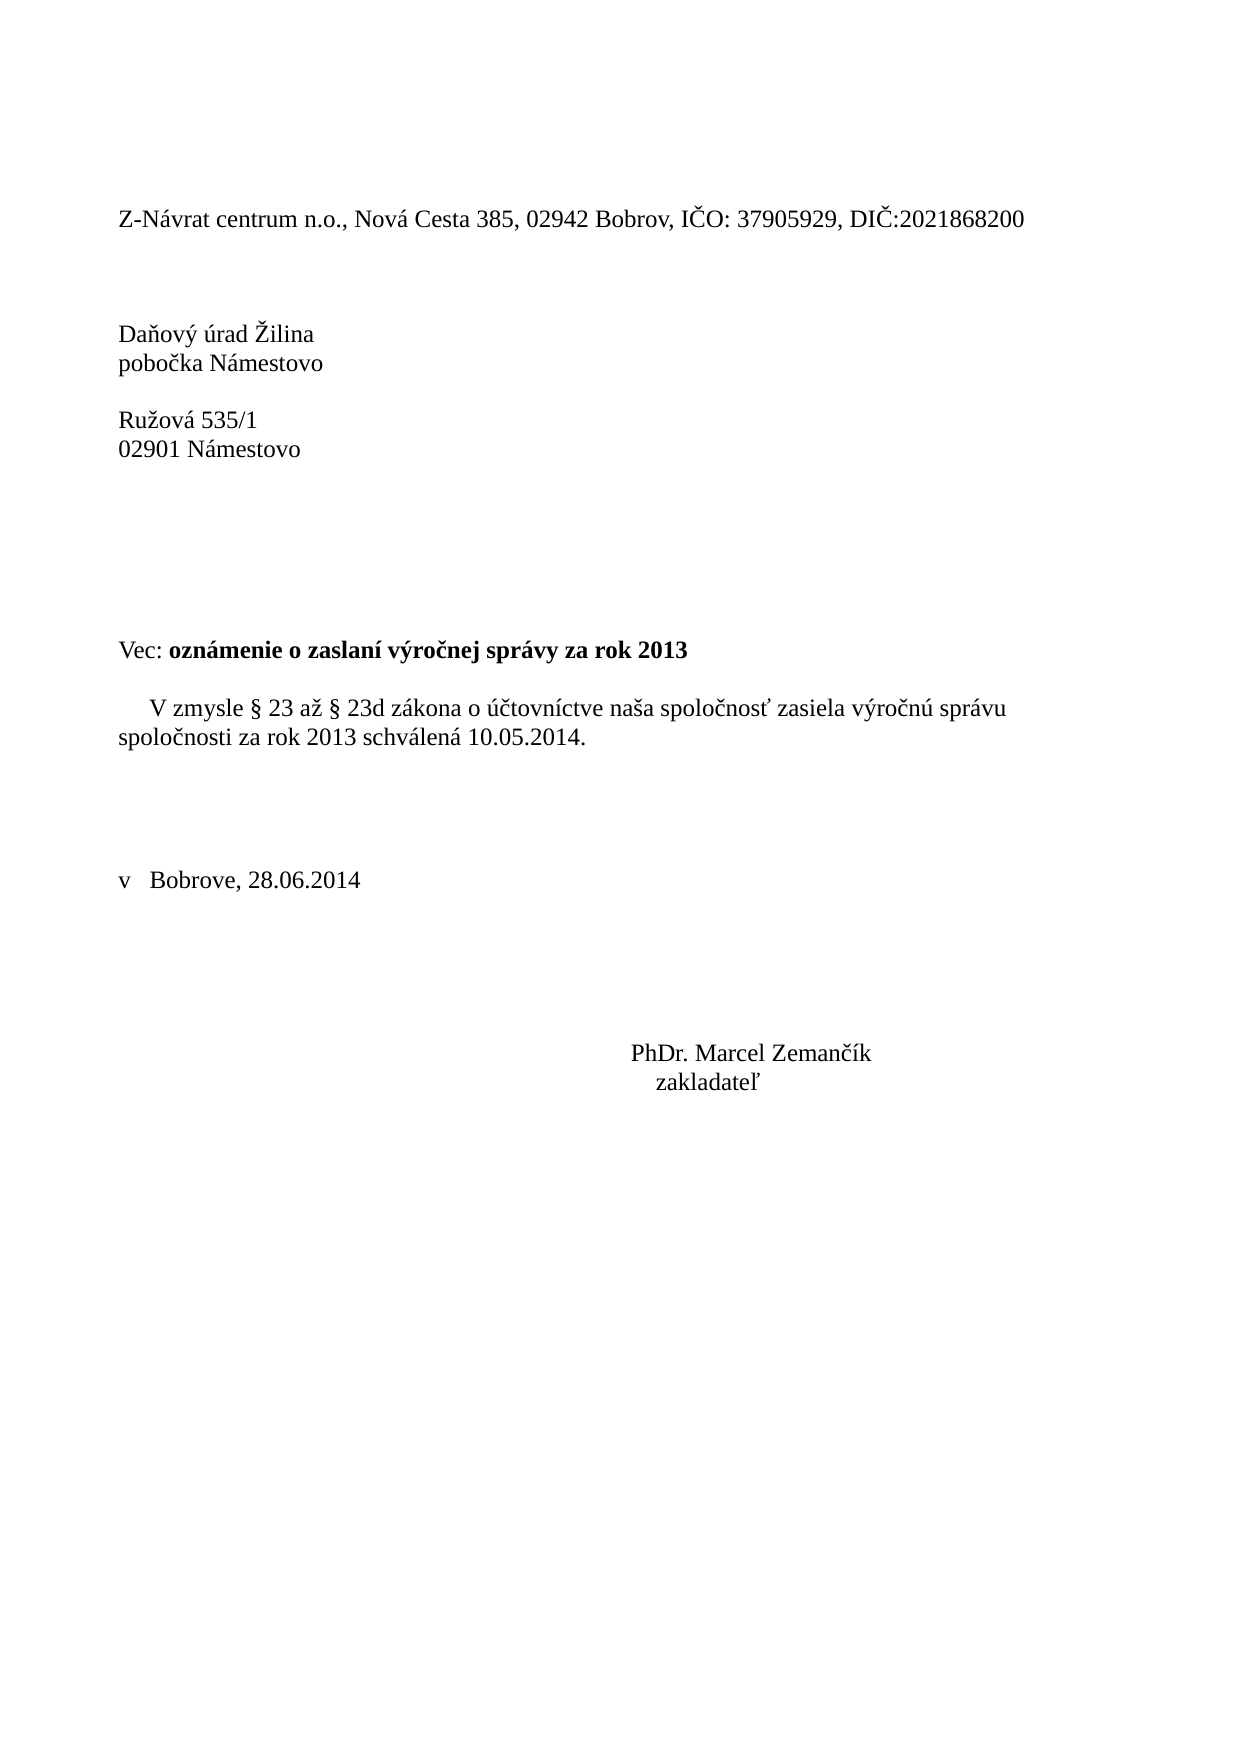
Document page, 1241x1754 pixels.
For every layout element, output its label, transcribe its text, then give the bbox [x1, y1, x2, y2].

text zakladateľ [118, 1067, 1122, 1096]
text Vec: oznámenie o zaslaní výročnej správy za rok 2013 [118, 636, 1122, 664]
text pobočka Námestovo [118, 348, 1122, 377]
text PhDr. Marcel Zemančík [118, 1038, 1122, 1067]
text Ružová 535/1 [118, 406, 1122, 434]
text Z-Návrat centrum n.o., Nová Cesta 385, 02942 Bobrov, IČO: 37905929, DIČ:2021868200 [118, 204, 1122, 233]
text v Bobrove, 28.06.2014 [118, 866, 1122, 894]
text Daňový úrad Žilina [118, 319, 1122, 348]
text 02901 Námestovo [118, 434, 1122, 463]
text V zmysle § 23 až § 23d zákona o účtovníctve naša spoločnosť zasiela výročnú správu spoločnosti za rok 2013 schválená 10.05.2014. [118, 693, 1122, 751]
